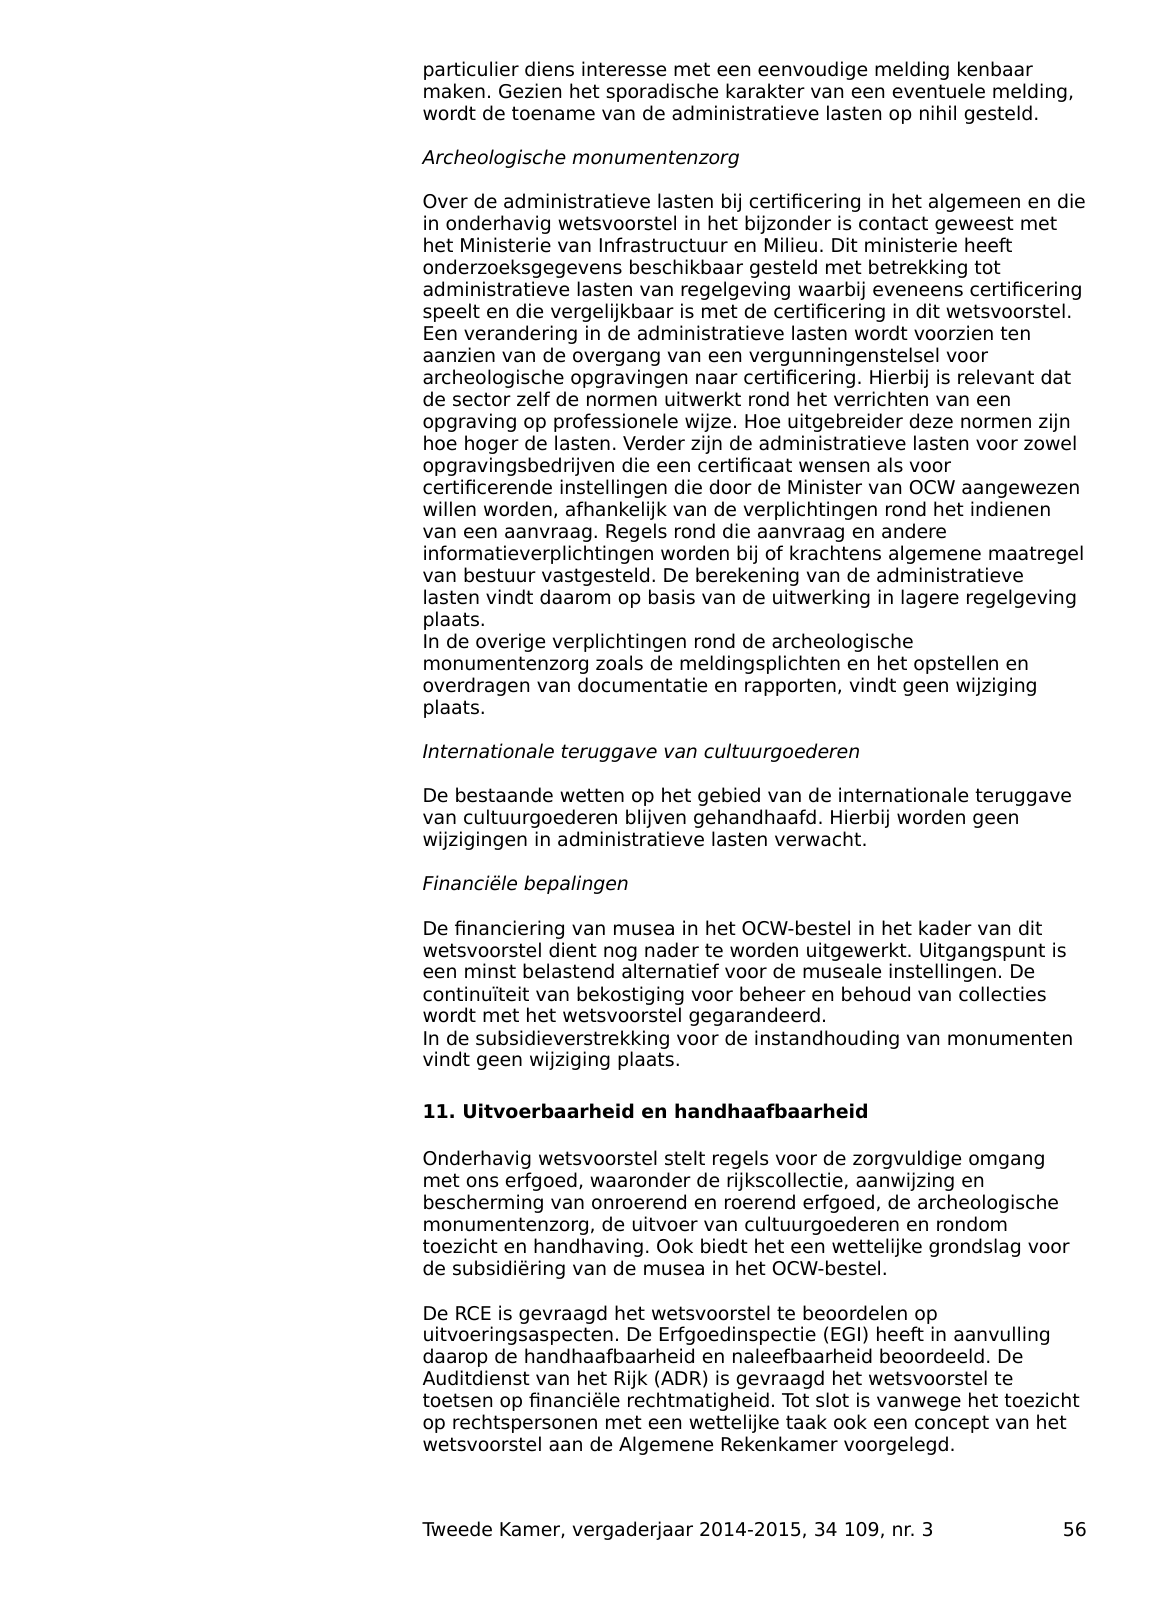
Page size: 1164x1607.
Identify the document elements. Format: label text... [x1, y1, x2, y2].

subtitle 11. Uitvoerbaarheid en handhaafbaarheid [422, 1101, 1087, 1123]
text In de overige verplichtingen rond de archeologische monumentenzorg zoals de meldingsplichten en het opstellen en overdragen van documentatie en rapporten, vindt geen wijziging plaats. [422, 631, 1087, 719]
text Over de administratieve lasten bij certificering in het algemeen en die in onderhavig wetsvoorstel in het bijzonder is contact geweest met het Ministerie van Infrastructuur en Milieu. Dit ministerie heeft onderzoeksgegevens beschikbaar gesteld met betrekking tot administratieve lasten van regelgeving waarbij eveneens certificering speelt en die vergelijkbaar is met de certificering in dit wetsvoorstel. Een verandering in de administratieve lasten wordt voorzien ten aanzien van de overgang van een vergunningenstelsel voor archeologische opgravingen naar certificering. Hierbij is relevant dat de sector zelf de normen uitwerkt rond het verrichten van een opgraving op professionele wijze. Hoe uitgebreider deze normen zijn hoe hoger de lasten. Verder zijn de administratieve lasten voor zowel opgravingsbedrijven die een certificaat wensen als voor certificerende instellingen die door de Minister van OCW aangewezen willen worden, afhankelijk van de verplichtingen rond het indienen van een aanvraag. Regels rond die aanvraag en andere informatieverplichtingen worden bij of krachtens algemene maatregel van bestuur vastgesteld. De berekening van de administratieve lasten vindt daarom op basis van de uitwerking in lagere regelgeving plaats. [422, 191, 1087, 631]
text De financiering van musea in het OCW-bestel in het kader van dit wetsvoorstel dient nog nader te worden uitgewerkt. Uitgangspunt is een minst belastend alternatief voor de museale instellingen. De continuïteit van bekostiging voor beheer en behoud van collecties wordt met het wetsvoorstel gegarandeerd. [422, 917, 1087, 1027]
text De RCE is gevraagd het wetsvoorstel te beoordelen op uitvoeringsaspecten. De Erfgoedinspectie (EGI) heeft in aanvulling daarop de handhaafbaarheid en naleefbaarheid beoordeeld. De Auditdienst van het Rijk (ADR) is gevraagd het wetsvoorstel te toetsen op financiële rechtmatigheid. Tot slot is vanwege het toezicht op rechtspersonen met een wettelijke taak ook een concept van het wetsvoorstel aan de Algemene Rekenkamer voorgelegd. [422, 1302, 1087, 1456]
subtitle Internationale teruggave van cultuurgoederen [422, 741, 1087, 763]
text particulier diens interesse met een eenvoudige melding kenbaar maken. Gezien het sporadische karakter van een eventuele melding, wordt de toename van de administratieve lasten op nihil gesteld. [422, 59, 1087, 125]
text In de subsidieverstrekking voor de instandhouding van monumenten vindt geen wijziging plaats. [422, 1027, 1087, 1071]
subtitle Financiële bepalingen [422, 873, 1087, 895]
text Onderhavig wetsvoorstel stelt regels voor de zorgvuldige omgang met ons erfgoed, waaronder de rijkscollectie, aanwijzing en bescherming van onroerend en roerend erfgoed, de archeologische monumentenzorg, de uitvoer van cultuurgoederen en rondom toezicht en handhaving. Ook biedt het een wettelijke grondslag voor de subsidiëring van de musea in het OCW-bestel. [422, 1148, 1087, 1280]
subtitle Archeologische monumentenzorg [422, 147, 1087, 169]
text De bestaande wetten op het gebied van de internationale teruggave van cultuurgoederen blijven gehandhaafd. Hierbij worden geen wijzigingen in administratieve lasten verwacht. [422, 785, 1087, 851]
